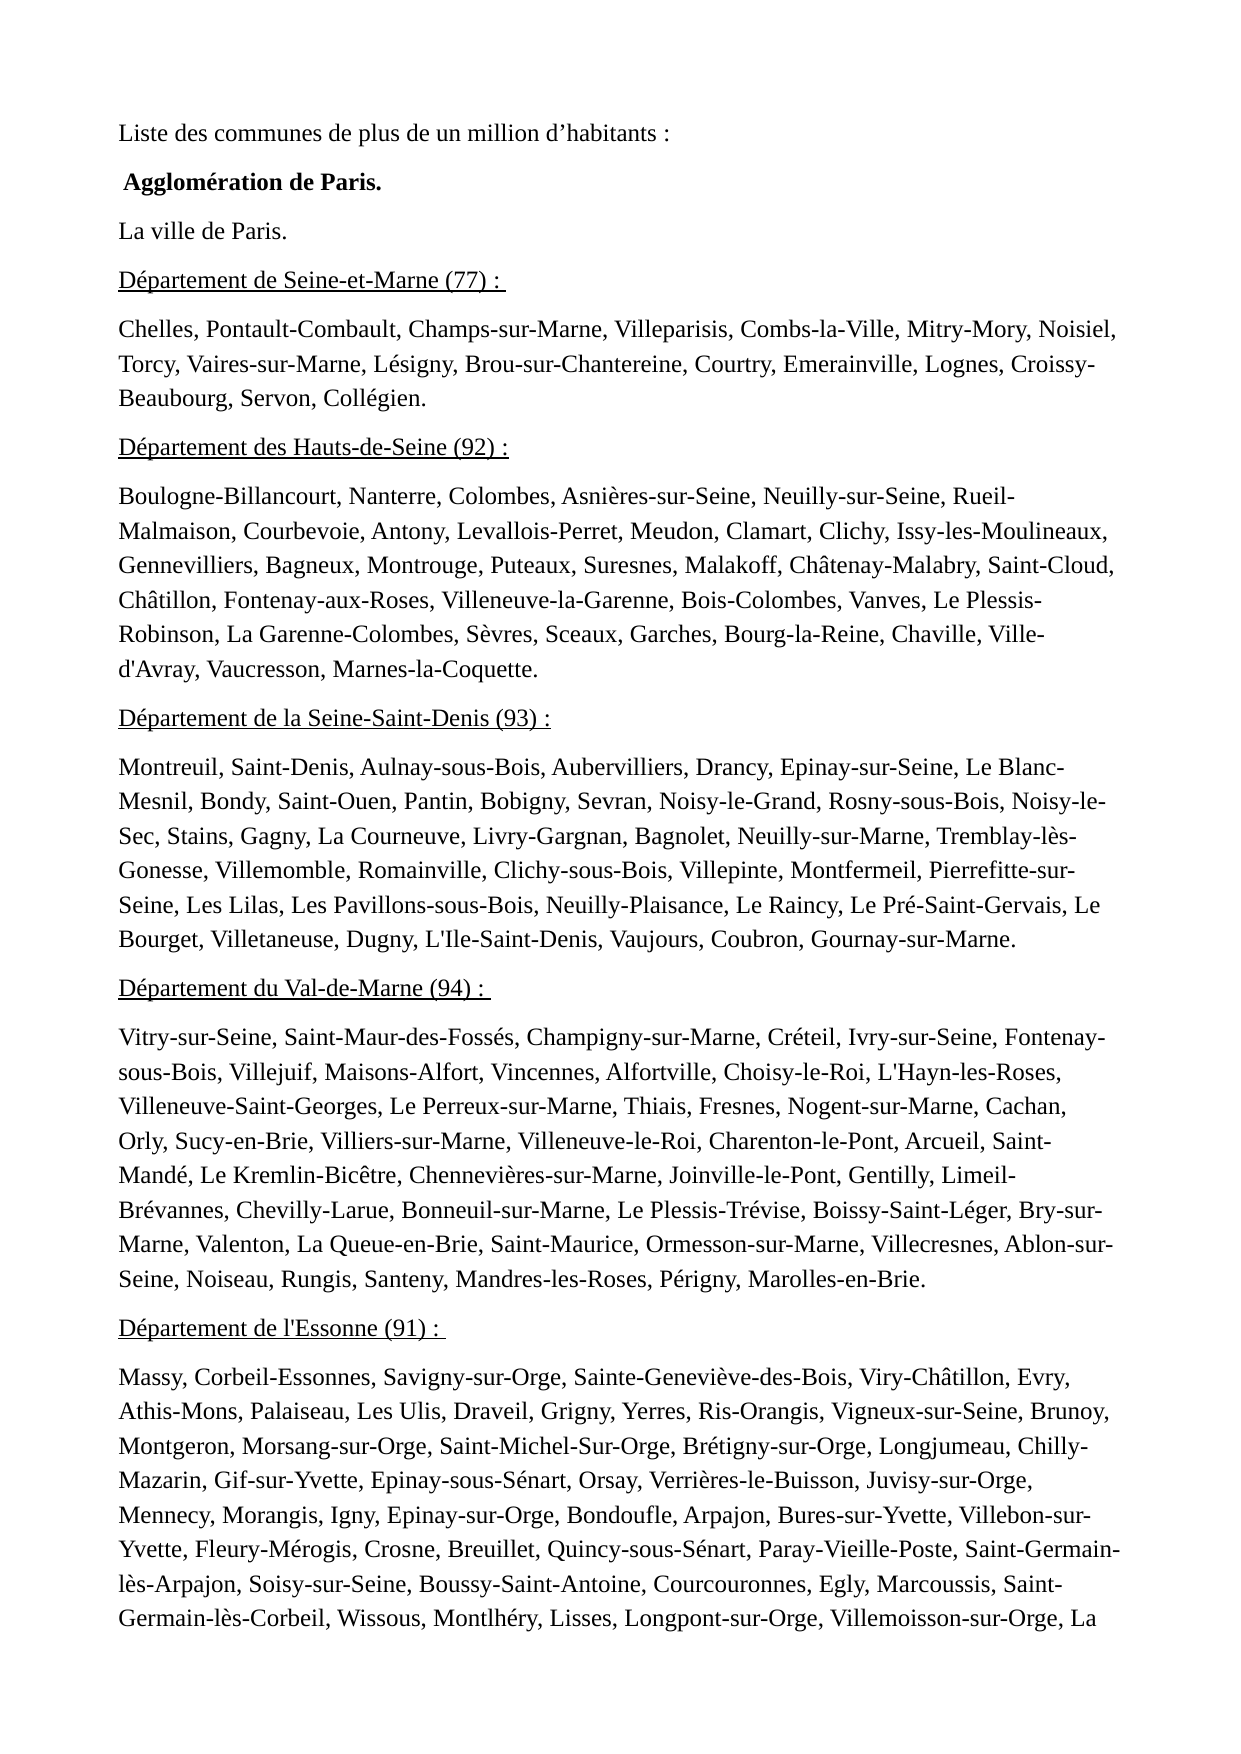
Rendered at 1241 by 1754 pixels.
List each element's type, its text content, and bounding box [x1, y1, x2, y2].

text Chelles, Pontault-Combault, Champs-sur-Marne, Villeparisis, Combs-la-Ville, Mitry-Mory, Noisiel, Torcy, Vaires-sur-Marne, Lésigny, Brou-sur-Chantereine, Courtry, Emerainville, Lognes, Croissy-Beaubourg, Servon, Collégien. [118, 314, 1122, 412]
text Vitry-sur-Seine, Saint-Maur-des-Fossés, Champigny-sur-Marne, Créteil, Ivry-sur-Seine, Fontenay-sous-Bois, Villejuif, Maisons-Alfort, Vincennes, Alfortville, Choisy-le-Roi, L'Hayn-les-Roses, Villeneuve-Saint-Georges, Le Perreux-sur-Marne, Thiais, Fresnes, Nogent-sur-Marne, Cachan, Orly, Sucy-en-Brie, Villiers-sur-Marne, Villeneuve-le-Roi, Charenton-le-Pont, Arcueil, Saint-Mandé, Le Kremlin-Bicêtre, Chennevières-sur-Marne, Joinville-le-Pont, Gentilly, Limeil-Brévannes, Chevilly-Larue, Bonneuil-sur-Marne, Le Plessis-Trévise, Boissy-Saint-Léger, Bry-sur-Marne, Valenton, La Queue-en-Brie, Saint-Maurice, Ormesson-sur-Marne, Villecresnes, Ablon-sur-Seine, Noiseau, Rungis, Santeny, Mandres-les-Roses, Périgny, Marolles-en-Brie. [118, 1022, 1122, 1293]
text Massy, Corbeil-Essonnes, Savigny-sur-Orge, Sainte-Geneviève-des-Bois, Viry-Châtillon, Evry, Athis-Mons, Palaiseau, Les Ulis, Draveil, Grigny, Yerres, Ris-Orangis, Vigneux-sur-Seine, Brunoy, Montgeron, Morsang-sur-Orge, Saint-Michel-Sur-Orge, Brétigny-sur-Orge, Longjumeau, Chilly-Mazarin, Gif-sur-Yvette, Epinay-sous-Sénart, Orsay, Verrières-le-Buisson, Juvisy-sur-Orge, Mennecy, Morangis, Igny, Epinay-sur-Orge, Bondoufle, Arpajon, Bures-sur-Yvette, Villebon-sur-Yvette, Fleury-Mérogis, Crosne, Breuillet, Quincy-sous-Sénart, Paray-Vieille-Poste, Saint-Germain-lès-Arpajon, Soisy-sur-Seine, Boussy-Saint-Antoine, Courcouronnes, Egly, Marcoussis, Saint-Germain-lès-Corbeil, Wissous, Montlhéry, Lisses, Longpont-sur-Orge, Villemoisson-sur-Orge, La [118, 1362, 1122, 1632]
text Département des Hauts-de-Seine (92) : [118, 432, 1122, 461]
text Département du Val-de-Marne (94) : [118, 973, 1122, 1002]
text Département de Seine-et-Marne (77) : [118, 265, 1122, 294]
text Montreuil, Saint-Denis, Aulnay-sous-Bois, Aubervilliers, Drancy, Epinay-sur-Seine, Le Blanc-Mesnil, Bondy, Saint-Ouen, Pantin, Bobigny, Sevran, Noisy-le-Grand, Rosny-sous-Bois, Noisy-le-Sec, Stains, Gagny, La Courneuve, Livry-Gargnan, Bagnolet, Neuilly-sur-Marne, Tremblay-lès-Gonesse, Villemomble, Romainville, Clichy-sous-Bois, Villepinte, Montfermeil, Pierrefitte-sur-Seine, Les Lilas, Les Pavillons-sous-Bois, Neuilly-Plaisance, Le Raincy, Le Pré-Saint-Gervais, Le Bourget, Villetaneuse, Dugny, L'Ile-Saint-Denis, Vaujours, Coubron, Gournay-sur-Marne. [118, 752, 1122, 953]
text Agglomération de Paris. [118, 167, 1122, 196]
text Département de l'Essonne (91) : [118, 1313, 1122, 1342]
text Département de la Seine-Saint-Denis (93) : [118, 703, 1122, 732]
text Boulogne-Billancourt, Nanterre, Colombes, Asnières-sur-Seine, Neuilly-sur-Seine, Rueil-Malmaison, Courbevoie, Antony, Levallois-Perret, Meudon, Clamart, Clichy, Issy-les-Moulineaux, Gennevilliers, Bagneux, Montrouge, Puteaux, Suresnes, Malakoff, Châtenay-Malabry, Saint-Cloud, Châtillon, Fontenay-aux-Roses, Villeneuve-la-Garenne, Bois-Colombes, Vanves, Le Plessis-Robinson, La Garenne-Colombes, Sèvres, Sceaux, Garches, Bourg-la-Reine, Chaville, Ville-d'Avray, Vaucresson, Marnes-la-Coquette. [118, 481, 1122, 683]
text Liste des communes de plus de un million d’habitants : [118, 118, 1122, 147]
text La ville de Paris. [118, 216, 1122, 245]
